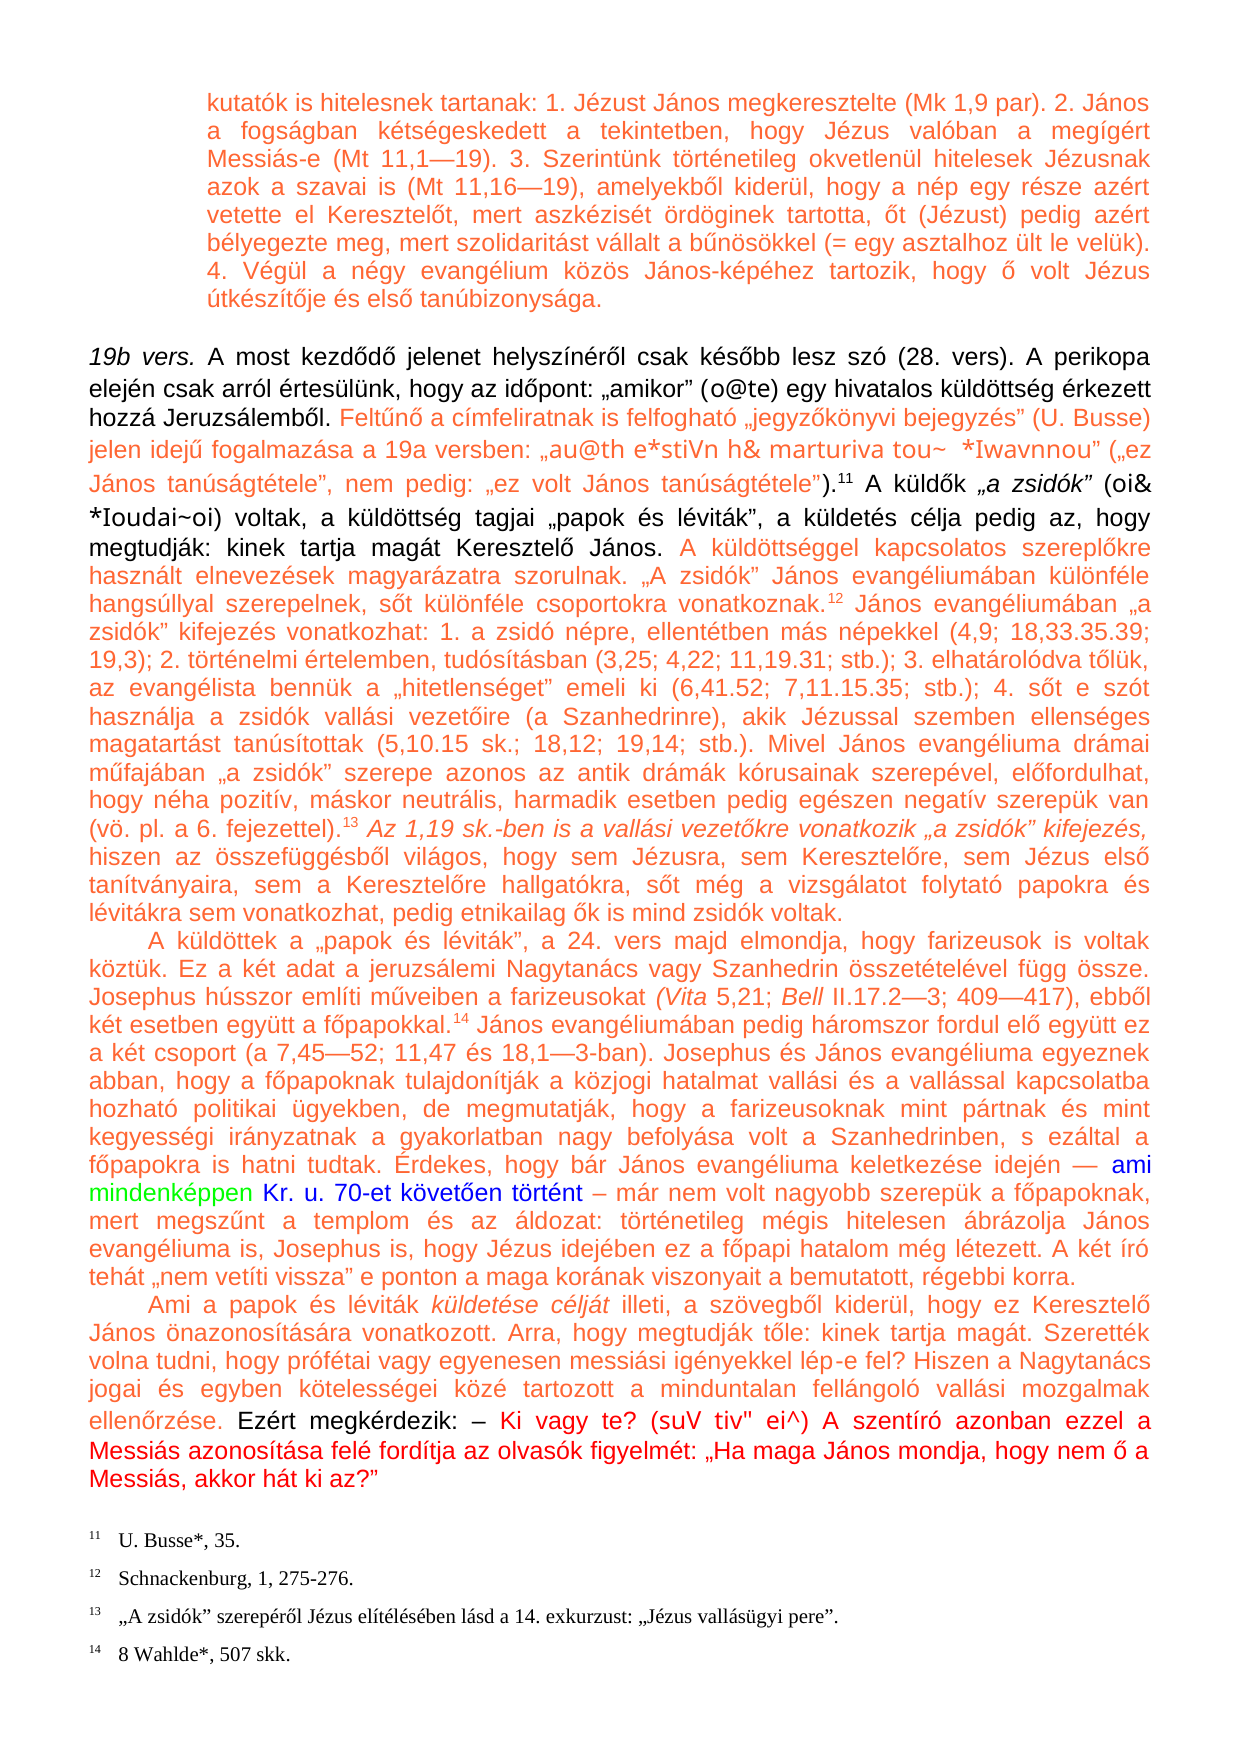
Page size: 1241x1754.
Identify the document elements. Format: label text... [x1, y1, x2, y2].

text „A zsidók” szerepéről Jézus elítélésében lásd a 14. exkurzust: „Jézus vallásügyi pere”. [88, 1604, 1152, 1628]
text Ami a papok és léviták küldetése célját illeti, a szövegből kiderül, hogy ez Keresztelő János önazonosítására vonatkozott. Arra, hogy megtudják tőle: kinek tartja magát. Szerették volna tudni, hogy prófétai vagy egyenesen messiási igényekkel lép‑e fel? Hiszen a Nagytanács jogai és egyben kötelességei közé tartozott a minduntalan fellángoló vallási mozgalmak ellenőrzése. Ezért megkérdezik: – Ki vagy te? (suV tiv" ei^ {szü tisz ei}) A szentíró azonban ezzel a Messiás azonosítása felé fordítja az olvasók figyelmét: „Ha maga János mondja, hogy nem ő a Messiás, akkor hát ki az?” [88, 1291, 1152, 1493]
text 8 Wahlde*, 507 skk. [88, 1642, 1152, 1665]
text Schnackenburg, 1, 275-276. [88, 1567, 1152, 1590]
text A küldöttek a „papok és léviták”, a 24. vers majd elmondja, hogy farizeusok is voltak köztük. Ez a két adat a jeruzsálemi Nagytanács vagy Szanhedrin összetételével függ össze. Josephus hússzor említi műveiben a farizeusokat (Vita 5,21; Bell II.17.2—3; 409—417), ebből két esetben együtt a főpapokkal. János evangéliumában pedig háromszor fordul elő együtt ez a két csoport (a 7,45—52; 11,47 és 18,1—3-ban). Josephus és János evangéliuma egyeznek abban, hogy a főpapoknak tulajdonítják a közjogi hatalmat vallási és a vallással kapcsolatba hozható politikai ügyekben, de megmutatják, hogy a farizeusoknak mint pártnak és mint kegyességi irányzatnak a gyakorlatban nagy befolyása volt a Szanhedrinben, s ezáltal a főpapokra is hatni tudtak. Érdekes, hogy bár János evangéliuma keletkezése idején — ami mindenképpen Kr. u. 70-et követően történt – már nem volt nagyobb szerepük a főpapoknak, mert megszűnt a templom és az áldozat: történetileg mégis hitelesen ábrázolja János evangéliuma is, Josephus is, hogy Jézus idejében ez a főpapi hatalom még létezett. A két író tehát „nem vetíti vissza” e ponton a maga korának viszonyait a bemutatott, régebbi korra. [88, 926, 1152, 1291]
text 19b vers. A most kezdődő jelenet helyszínéről csak később lesz szó (28. vers). A perikopa elején csak arról értesülünk, hogy az időpont: „amikor” (o@te {hote}) egy hivatalos küldöttség érkezett hozzá Jeruzsálemből. Feltűnő a címfeliratnak is felfogható „jegyzőkönyvi bejegyzés” (U. Busse) jelen idejű fogalmazása a 19a versben: „au@th e*stiVn h& marturiva tou~ *Iwavnnou {hauté esztin hé martüria tou Ióannou}” („ez János tanúságtétele”, nem pedig: „ez volt János tanúságtétele”). A küldők „a zsidók” (oi& *Ioudai~oi {hoi Ioudaioi}) voltak, a küldöttség tagjai „papok és léviták”, a küldetés célja pedig az, hogy megtudják: kinek tartja magát Keresztelő János. A küldöttséggel kapcsolatos szereplőkre használt elnevezések magyarázatra szorulnak. „A zsidók” János evangéliumában különféle hangsúllyal szerepelnek, sőt különféle csoportokra vonatkoznak. János evangéliumában „a zsidók” kifejezés vonatkozhat: 1. a zsidó népre, ellentétben más népekkel (4,9; 18,33.35.39; 19,3); 2. történelmi értelemben, tudósításban (3,25; 4,22; 11,19.31; stb.); 3. elhatárolódva tőlük, az evangélista bennük a „hitetlenséget” emeli ki (6,41.52; 7,11.15.35; stb.); 4. sőt e szót használja a zsidók vallási vezetőire (a Szanhedrinre), akik Jézussal szemben ellenséges magatartást tanúsítottak (5,10.15 sk.; 18,12; 19,14; stb.). Mivel János evangéliuma drámai műfajában „a zsidók” szerepe azonos az antik drámák kórusainak szerepével, előfordulhat, hogy néha pozitív, máskor neutrális, harmadik esetben pedig egészen negatív szerepük van (vö. pl. a 6. fejezettel). Az 1,19 sk.-ben is a vallási vezetőkre vonatkozik „a zsidók” kifejezés, hiszen az összefüggésből világos, hogy sem Jézusra, sem Keresztelőre, sem Jézus első tanítványaira, sem a Keresztelőre hallgatókra, sőt még a vizsgálatot folytató papokra és lévitákra sem vonatkozhat, pedig etnikailag ők is mind zsidók voltak. [88, 342, 1152, 926]
text U. Busse*, 35. [88, 1529, 1152, 1552]
text kutatók is hitelesnek tartanak: 1. Jézust János megkeresztelte (Mk 1,9 par). 2. János a fogságban kétségeskedett a tekintetben, hogy Jézus valóban a megígért Messiás‑e (Mt 11,1—19). 3. Szerintünk történetileg okvetlenül hitelesek Jézusnak azok a szavai is (Mt 11,16—19), amelyekből kiderül, hogy a nép egy része azért vetette el Keresztelőt, mert aszkézisét ördöginek tartotta, őt (Jézust) pedig azért bélyegezte meg, mert szolidaritást vállalt a bűnösökkel (= egy asztalhoz ült le velük). 4. Végül a négy evangélium közös János-képéhez tartozik, hogy ő volt Jézus útkészítője és első tanúbizonysága. [207, 88, 1152, 313]
